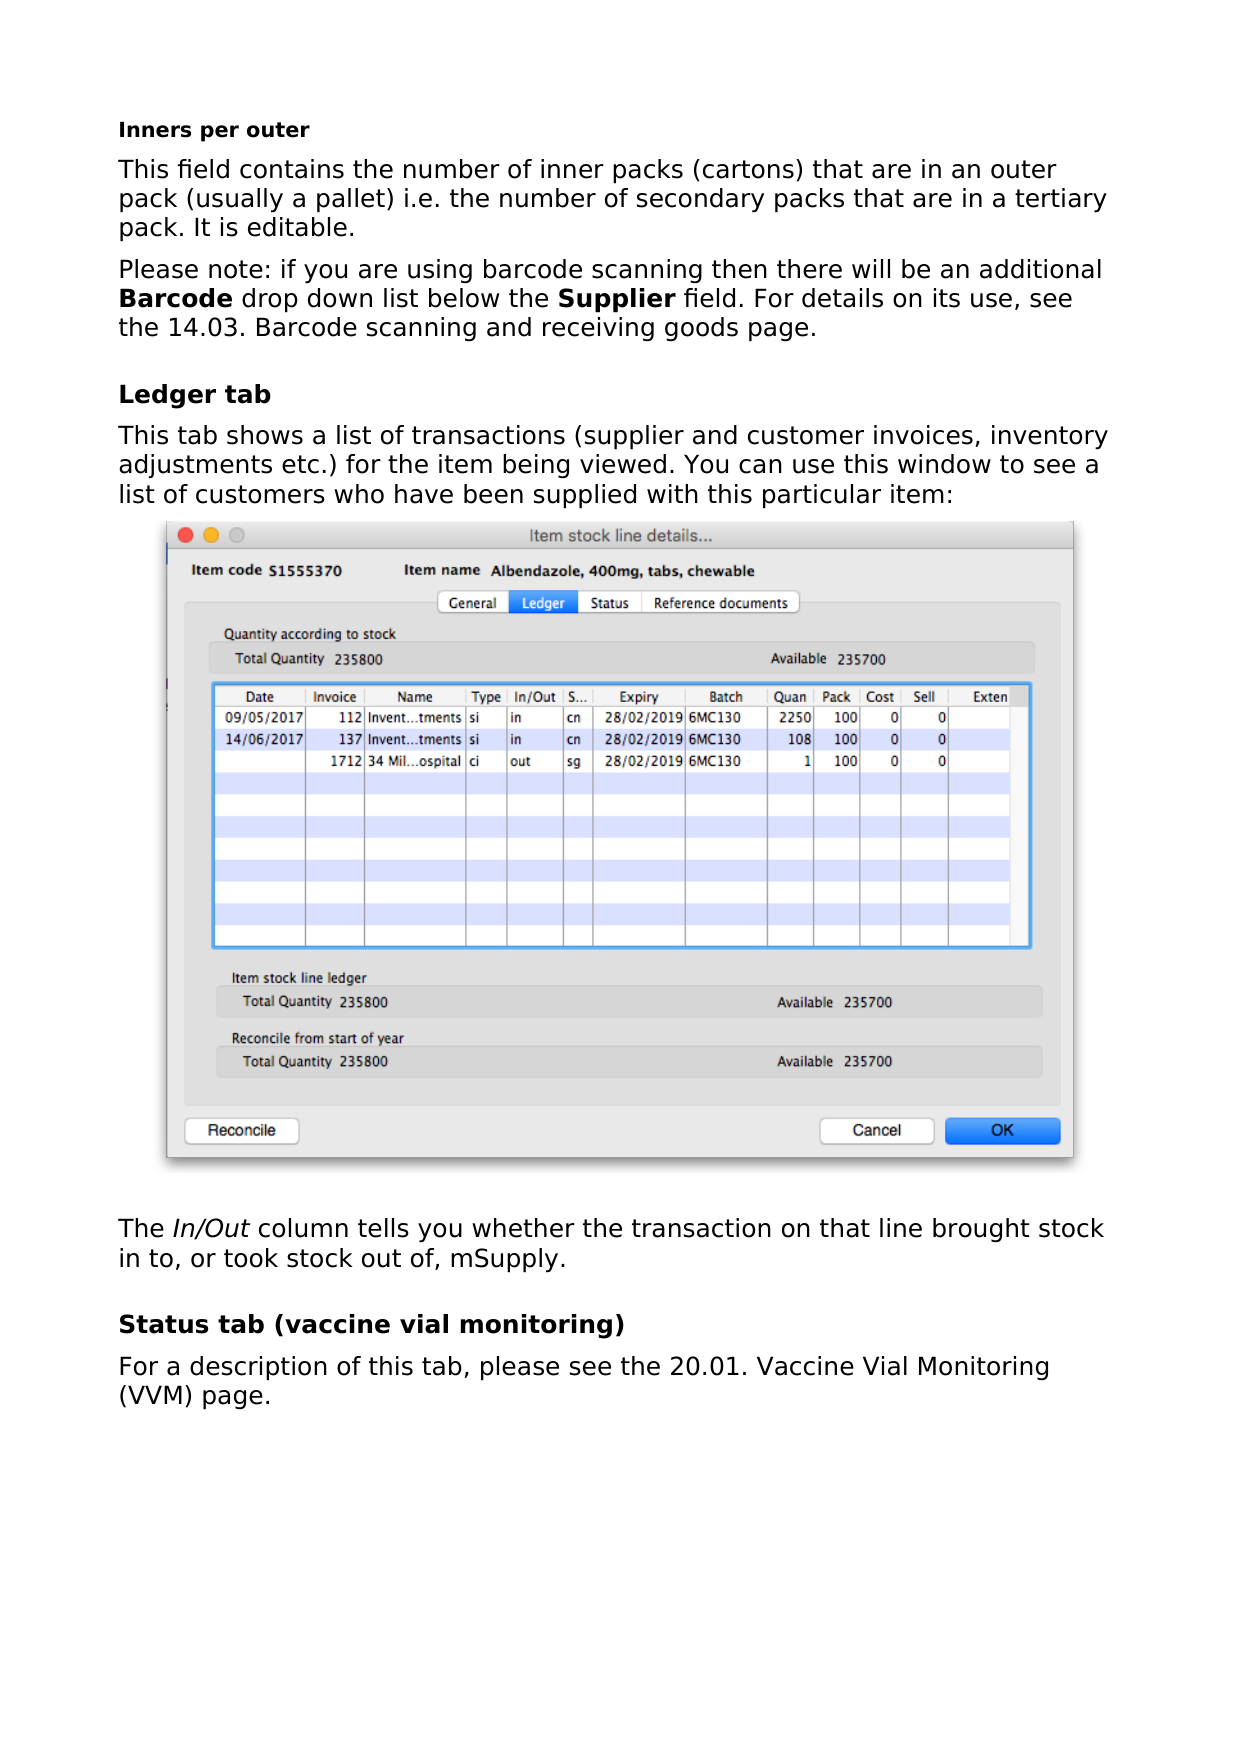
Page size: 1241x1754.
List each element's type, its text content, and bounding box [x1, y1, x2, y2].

text This field contains the number of inner packs (cartons) that are in an outer pack (usually a pallet) i.e. the number of secondary packs that are in a tertiary pack. It is editable. [118, 155, 1122, 242]
text The In/Out column tells you whether the transaction on that line brought stock in to, or took stock out of, mSupply. [118, 1215, 1122, 1273]
text For a description of this tab, please see the 20.01. Vaccine Vial Monitoring (VVM) page. [118, 1352, 1122, 1411]
subtitle Status tab (vaccine vial monitoring) [118, 1311, 1122, 1340]
picture [151, 521, 1089, 1173]
text Please note: if you are using barcode scanning then there will be an additional Barcode drop down list below the Supplier field. For details on its use, see the 14.03. Barcode scanning and receiving goods page. [118, 255, 1122, 342]
subtitle Inners per outer [118, 118, 1122, 142]
subtitle Ledger tab [118, 380, 1122, 409]
text This tab shows a list of transactions (supplier and customer invoices, inventory adjustments etc.) for the item being viewed. You can use this window to see a list of customers who have been supplied with this particular item: [118, 422, 1122, 509]
